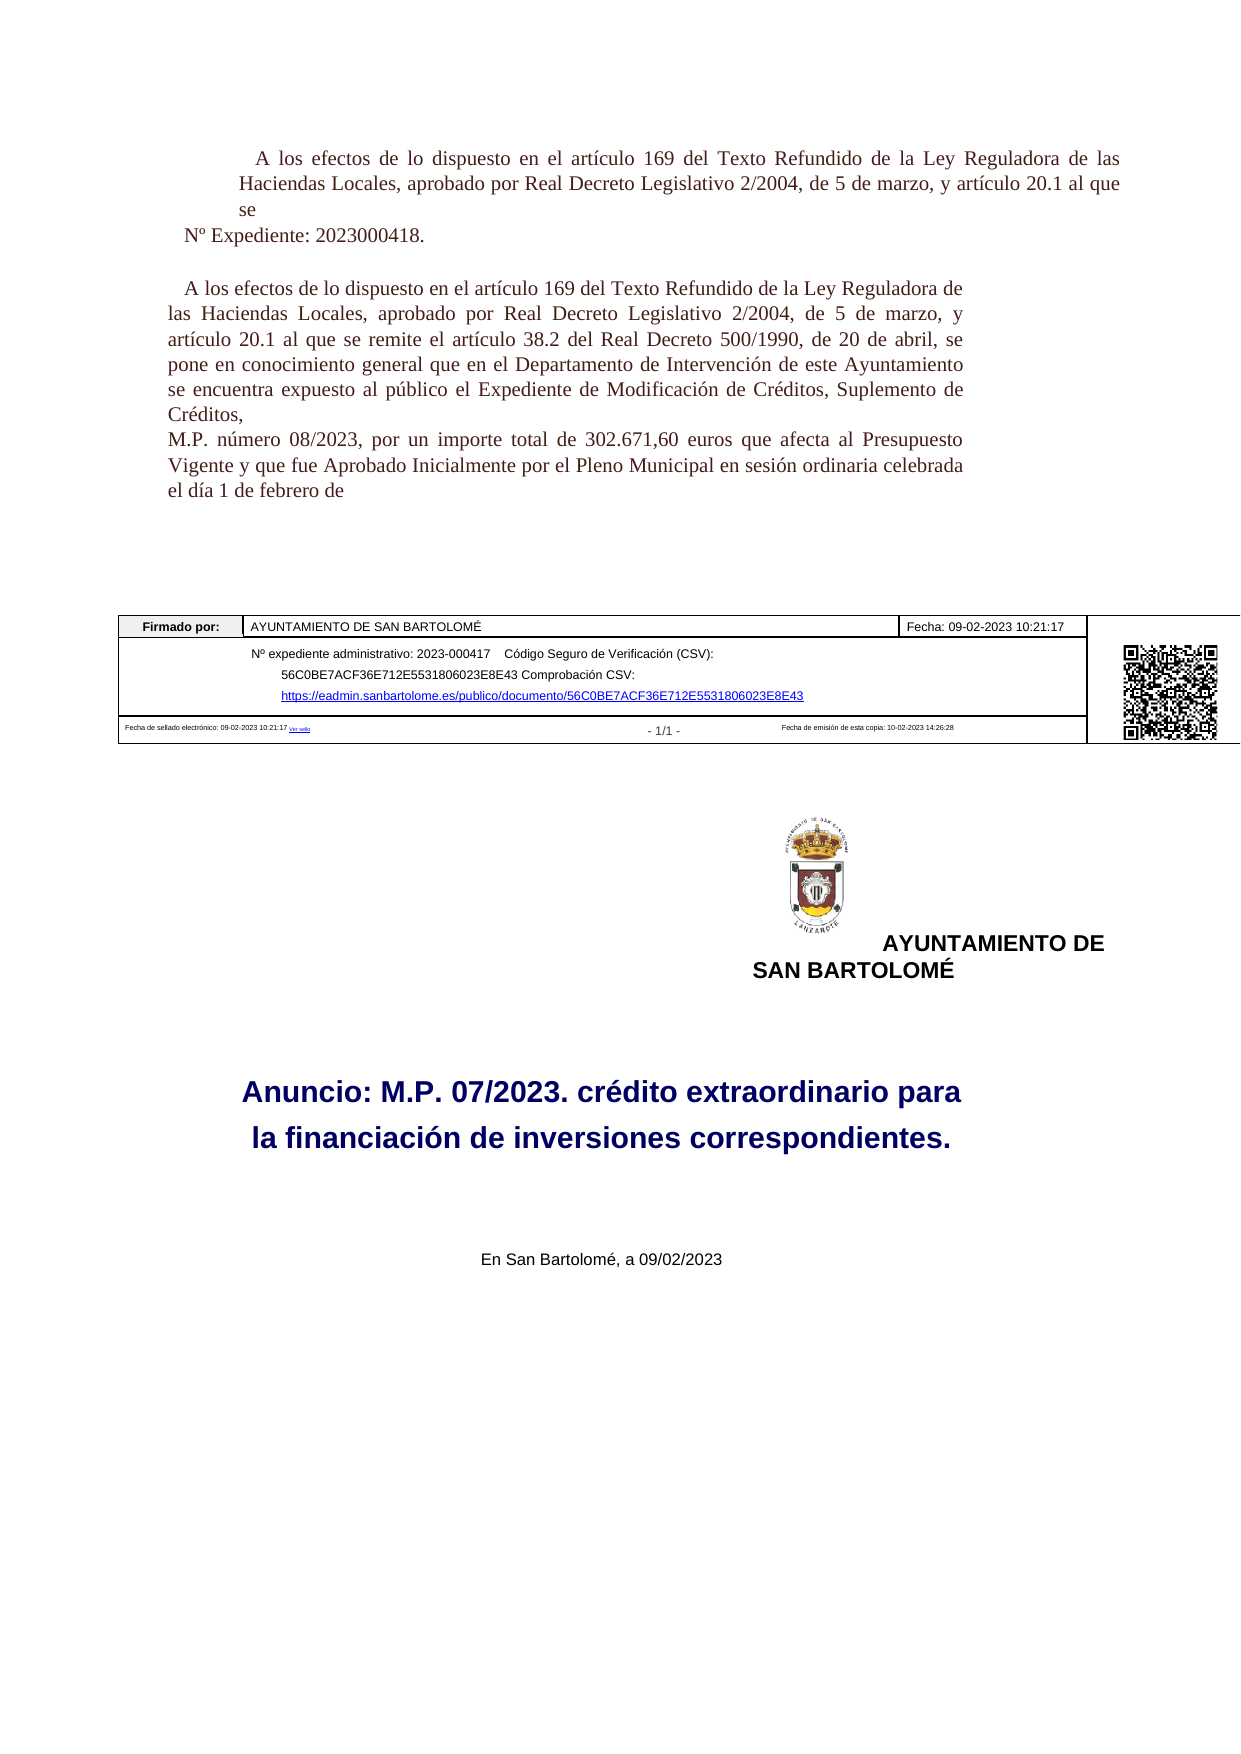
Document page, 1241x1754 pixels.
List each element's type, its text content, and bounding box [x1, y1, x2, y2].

text A los efectos de lo dispuesto en el artículo 169 del Texto Refundido de la Ley Reguladora de las Haciendas Locales, aprobado por Real Decreto Legislativo 2/2004, de 5 de marzo, y artículo 20.1 al que se remite el artículo 38.2 del Real Decreto 500/1990, de 20 de abril, se pone en conocimiento general que en el Departamento de Intervención de este Ayuntamiento se encuentra expuesto al público el Expediente de Modificación de Créditos, Suplemento de Créditos, [168, 276, 964, 426]
table_header AYUNTAMIENTO DE SAN BARTOLOMÉ [244, 616, 898, 636]
text AYUNTAMIENTO DE SAN BARTOLOMÉ [752, 800, 1122, 983]
text Anuncio: M.P. 07/2023. crédito extraordinario para la financiación de inversiones correspondientes. [225, 1074, 978, 1154]
text A los efectos de lo dispuesto en el artículo 169 del Texto Refundido de la Ley Reguladora de las Haciendas Locales, aprobado por Real Decreto Legislativo 2/2004, de 5 de marzo, y artículo 20.1 al que se [238, 146, 1122, 221]
table_cell Nº expediente administrativo: 2023-000417 Código Seguro de Verificación (CSV): 56C0BE7ACF36E712E5531806023E8E43 Comprobación CSV: https://eadmin.sanbartolome.es/publico/documento/56C0BE7ACF36E712E5531806023E8E43 [119, 638, 1086, 715]
table_cell Fecha de sellado electrónico: 09-02-2023 10:21:17 Ver sello - 1/1 - Fecha de emisión de esta copia: 10-02-2023 14:26:28 [119, 717, 1086, 743]
text En San Bartolomé, a 09/02/2023 [225, 1250, 978, 1269]
text M.P. número 08/2023, por un importe total de 302.671,60 euros que afecta al Presupuesto Vigente y que fue Aprobado Inicialmente por el Pleno Municipal en sesión ordinaria celebrada el día 1 de febrero de [168, 427, 964, 502]
table_header [1088, 616, 1240, 743]
table_header Fecha: 09-02-2023 10:21:17 [900, 616, 1086, 636]
table_header Firmado por: [119, 616, 242, 634]
text Nº Expediente: 2023000418. [184, 223, 1122, 247]
